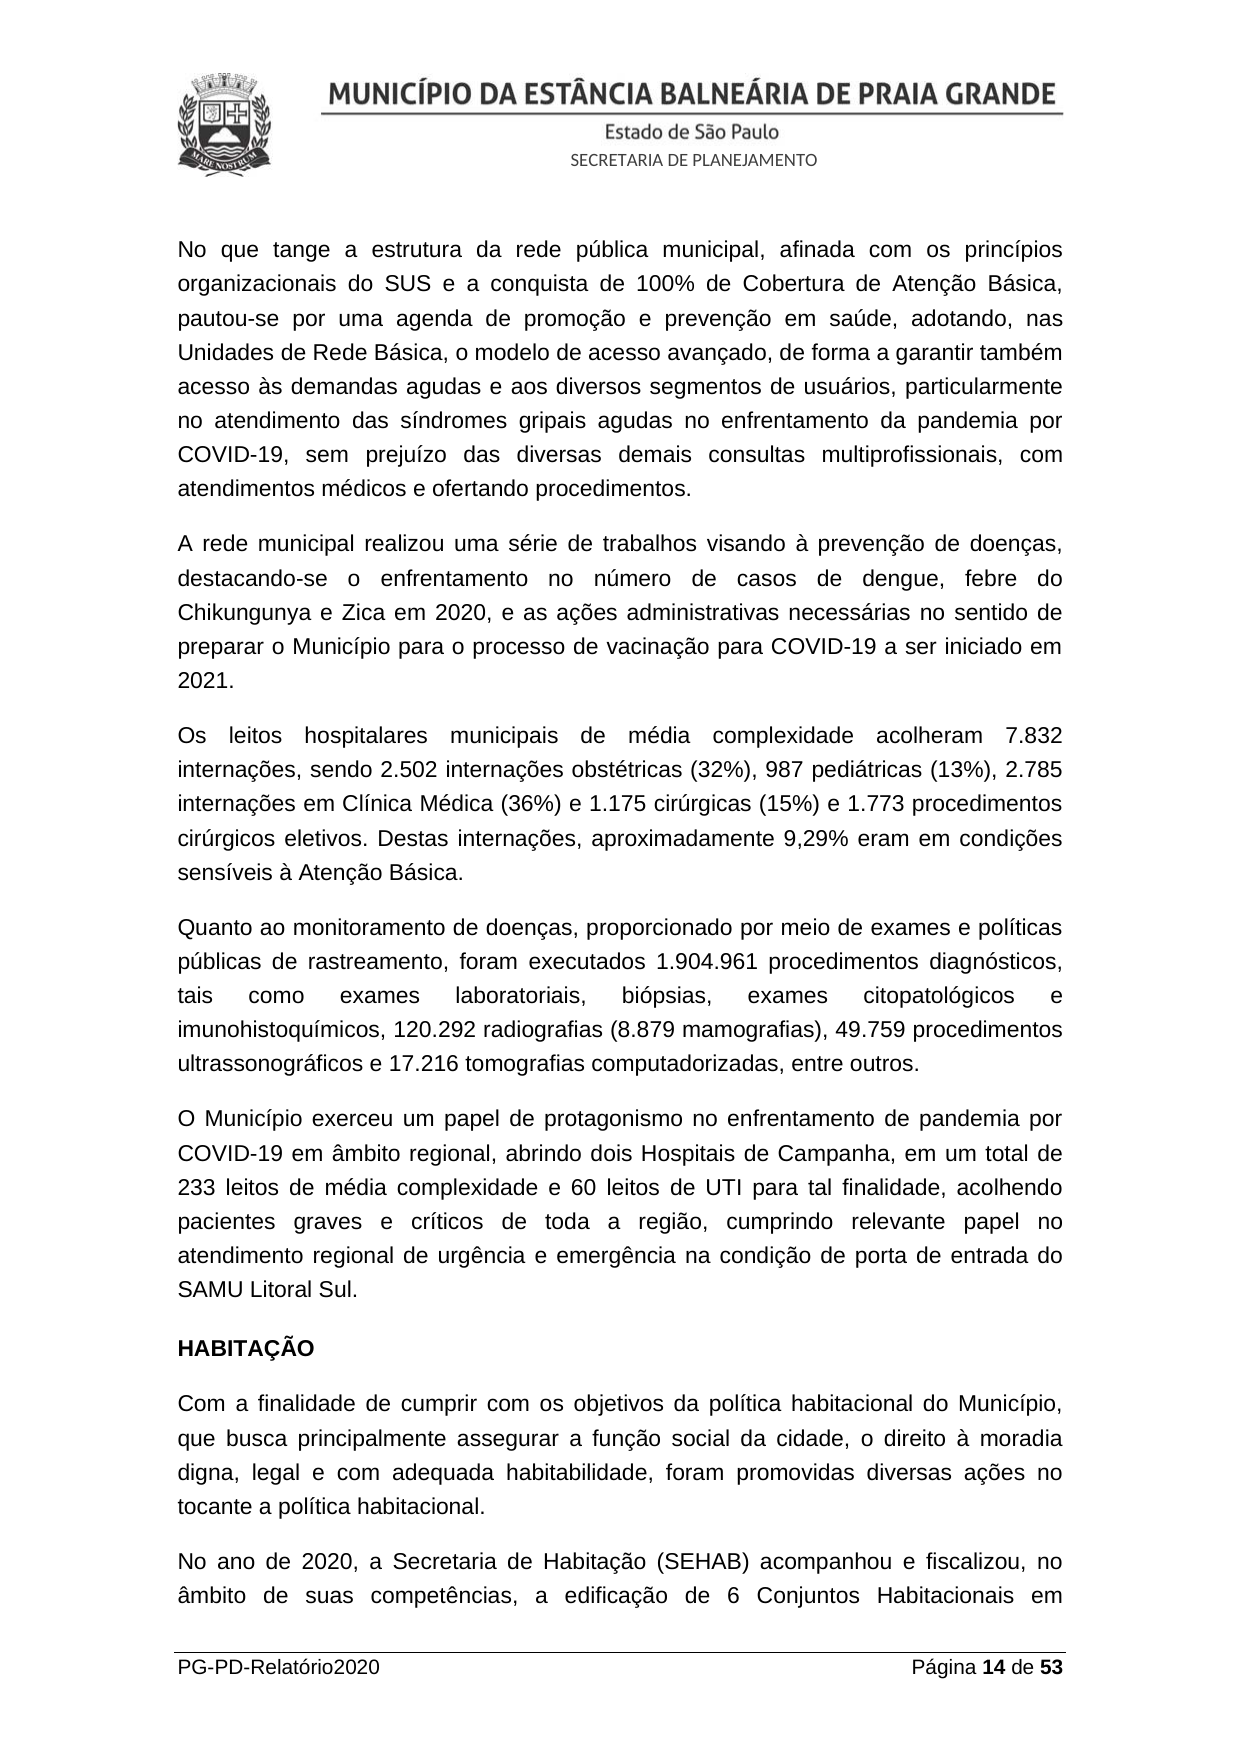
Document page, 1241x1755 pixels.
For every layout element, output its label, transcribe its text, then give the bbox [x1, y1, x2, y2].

text Com a finalidade de cumprir com os objetivos da política habitacional do Município, que busca principalmente assegurar a função social da cidade, o direito à moradia digna, legal e com adequada habitabilidade, foram promovidas diversas ações no tocante a política habitacional. [177, 1390, 1063, 1519]
text A rede municipal realizou uma série de trabalhos visando à prevenção de doenças, destacando-se o enfrentamento no número de casos de dengue, febre do Chikungunya e Zica em 2020, e as ações administrativas necessárias no sentido de preparar o Município para o processo de vacinação para COVID-19 a ser iniciado em 2021. [177, 530, 1063, 693]
text O Município exerceu um papel de protagonismo no enfrentamento de pandemia por COVID-19 em âmbito regional, abrindo dois Hospitais de Campanha, em um total de 233 leitos de média complexidade e 60 leitos de UTI para tal finalidade, acolhendo pacientes graves e críticos de toda a região, cumprindo relevante papel no atendimento regional de urgência e emergência na condição de porta de entrada do SAMU Litoral Sul. [177, 1105, 1063, 1303]
text Os leitos hospitalares municipais de média complexidade acolheram 7.832 internações, sendo 2.502 internações obstétricas (32%), 987 pediátricas (13%), 2.785 internações em Clínica Médica (36%) e 1.175 cirúrgicas (15%) e 1.773 procedimentos cirúrgicos eletivos. Destas internações, aproximadamente 9,29% eram em condições sensíveis à Atenção Básica. [177, 722, 1063, 885]
text Quanto ao monitoramento de doenças, proporcionado por meio de exames e políticas públicas de rastreamento, foram executados 1.904.961 procedimentos diagnósticos, tais como exames laboratoriais, biópsias, exames citopatológicos e imunohistoquímicos, 120.292 radiografias (8.879 mamografias), 49.759 procedimentos ultrassonográficos e 17.216 tomografias computadorizadas, entre outros. [177, 914, 1063, 1077]
subtitle HABITAÇÃO [177, 1335, 1063, 1362]
text No ano de 2020, a Secretaria de Habitação (SEHAB) acompanhou e fiscalizou, no âmbito de suas competências, a edificação de 6 Conjuntos Habitacionais em [177, 1548, 1063, 1608]
text No que tange a estrutura da rede pública municipal, afinada com os princípios organizacionais do SUS e a conquista de 100% de Cobertura de Atenção Básica, pautou-se por uma agenda de promoção e prevenção em saúde, adotando, nas Unidades de Rede Básica, o modelo de acesso avançado, de forma a garantir também acesso às demandas agudas e aos diversos segmentos de usuários, particularmente no atendimento das síndromes gripais agudas no enfrentamento da pandemia por COVID-19, sem prejuízo das diversas demais consultas multiprofissionais, com atendimentos médicos e ofertando procedimentos. [177, 236, 1063, 502]
